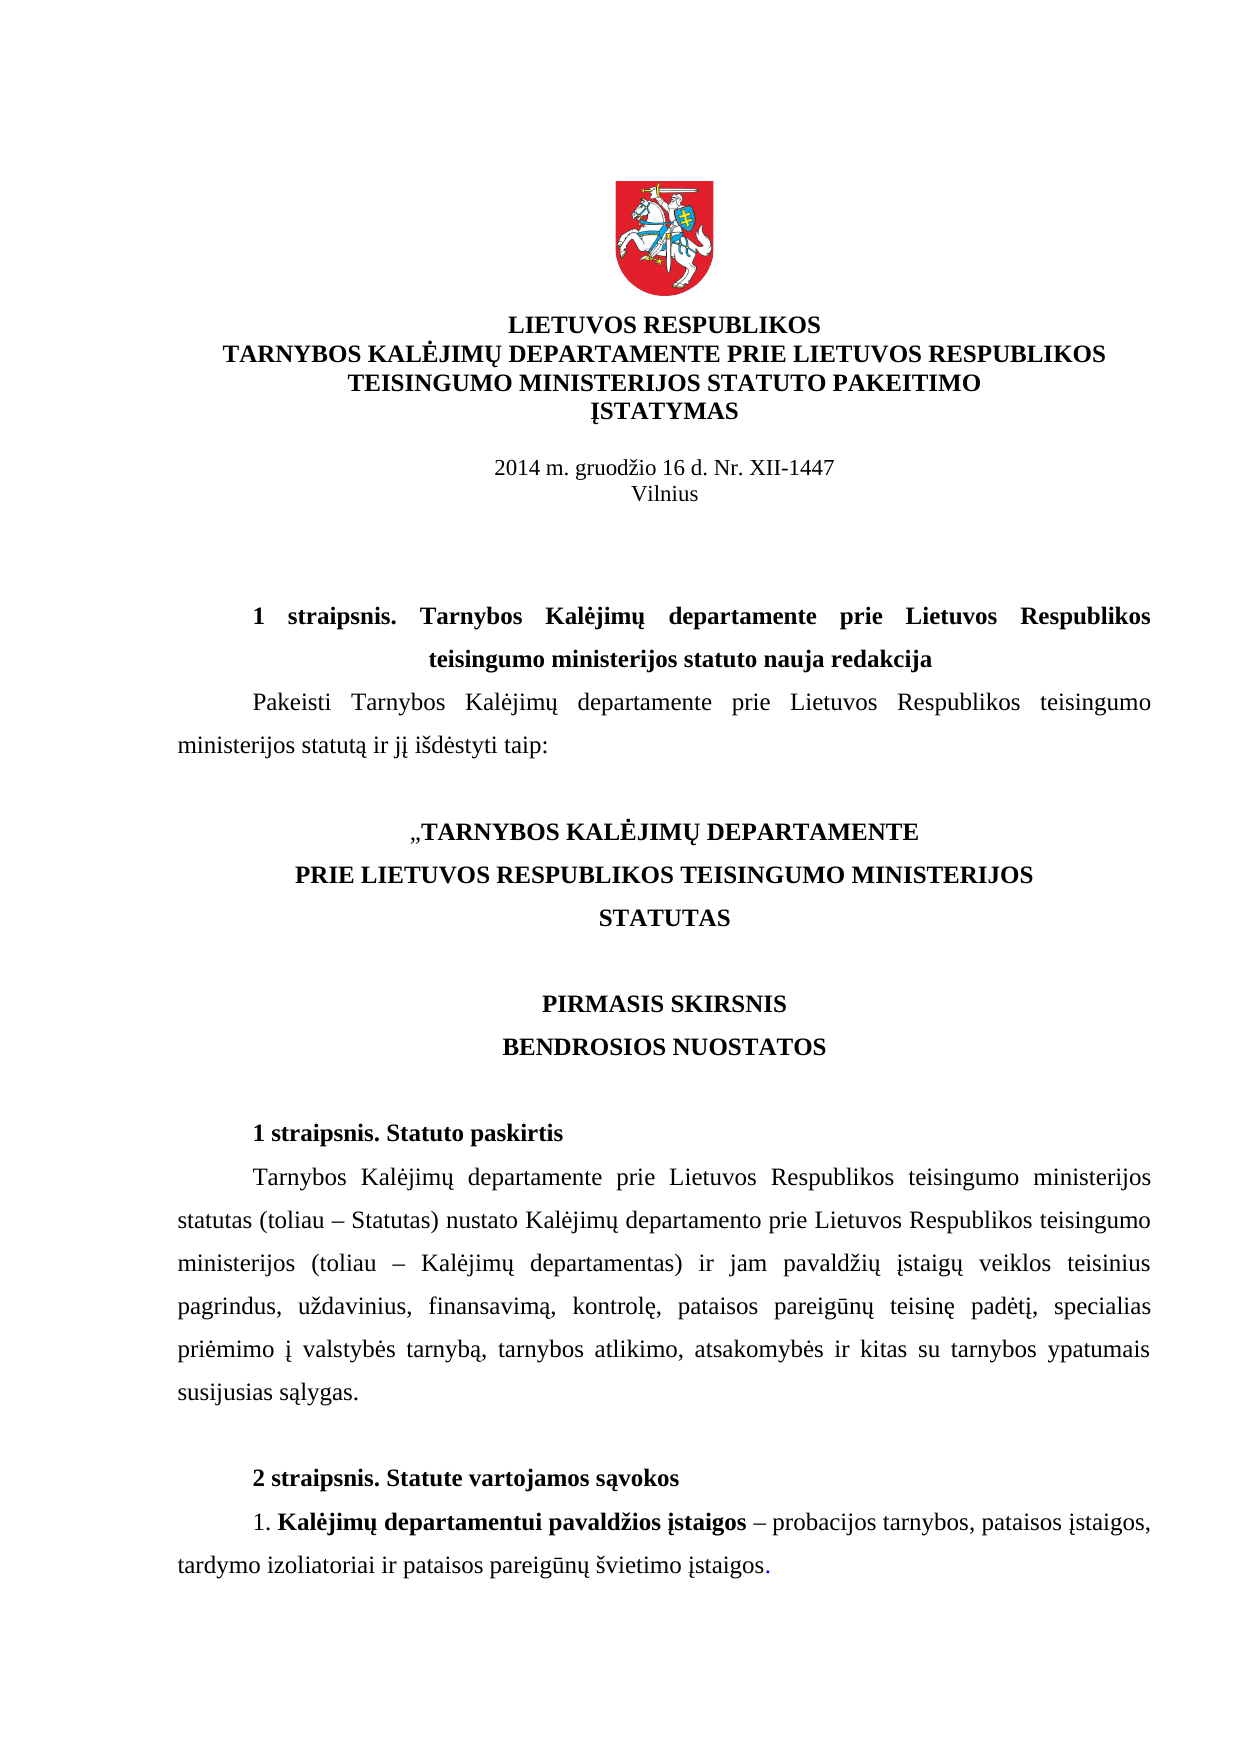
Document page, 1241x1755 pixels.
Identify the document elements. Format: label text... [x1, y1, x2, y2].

text STATUTAS [177, 903, 1152, 932]
text LIETUVOS RESPUBLIKOS [177, 310, 1152, 339]
text 1. Kalėjimų departamentui pavaldžios įstaigos – probacijos tarnybos, pataisos įstaigos, tardymo izoliatoriai ir pataisos pareigūnų švietimo įstaigos. [177, 1507, 1152, 1578]
text ĮSTATYMAS [177, 396, 1152, 425]
text 1 straipsnis. Statuto paskirtis [177, 1118, 1152, 1147]
text PIRMASIS SKIRSNIS [177, 989, 1152, 1018]
text Vilnius [177, 480, 1152, 507]
text BENDROSIOS NUOSTATOS [177, 1032, 1152, 1061]
text 2 straipsnis. Statute vartojamos sąvokos [177, 1463, 1152, 1492]
text Pakeisti Tarnybos Kalėjimų departamente prie Lietuvos Respublikos teisingumo ministerijos statutą ir jį išdėstyti taip: [177, 687, 1152, 759]
text TARNYBOS KALĖJIMŲ DEPARTAMENTE PRIE LIETUVOS RESPUBLIKOS TEISINGUMO MINISTERIJOS STATUTO PAKEITIMO [177, 339, 1152, 396]
text „TARNYBOS KALĖJIMŲ DEPARTAMENTE [177, 817, 1152, 845]
text 1 straipsnis. Tarnybos Kalėjimų departamente prie Lietuvos Respublikos teisingumo ministerijos statuto nauja redakcija [252, 601, 1152, 673]
text Tarnybos Kalėjimų departamente prie Lietuvos Respublikos teisingumo ministerijos statutas (toliau – Statutas) nustato Kalėjimų departamento prie Lietuvos Respublikos teisingumo ministerijos (toliau – Kalėjimų departamentas) ir jam pavaldžių įstaigų veiklos teisinius pagrindus, uždavinius, finansavimą, kontrolę, pataisos pareigūnų teisinę padėtį, specialias priėmimo į valstybės tarnybą, tarnybos atlikimo, atsakomybės ir kitas su tarnybos ypatumais susijusias sąlygas. [177, 1162, 1152, 1406]
text PRIE LIETUVOS RESPUBLIKOS TEISINGUMO MINISTERIJOS [177, 860, 1152, 888]
text 2014 m. gruodžio 16 d. Nr. XII-1447 [177, 454, 1152, 480]
